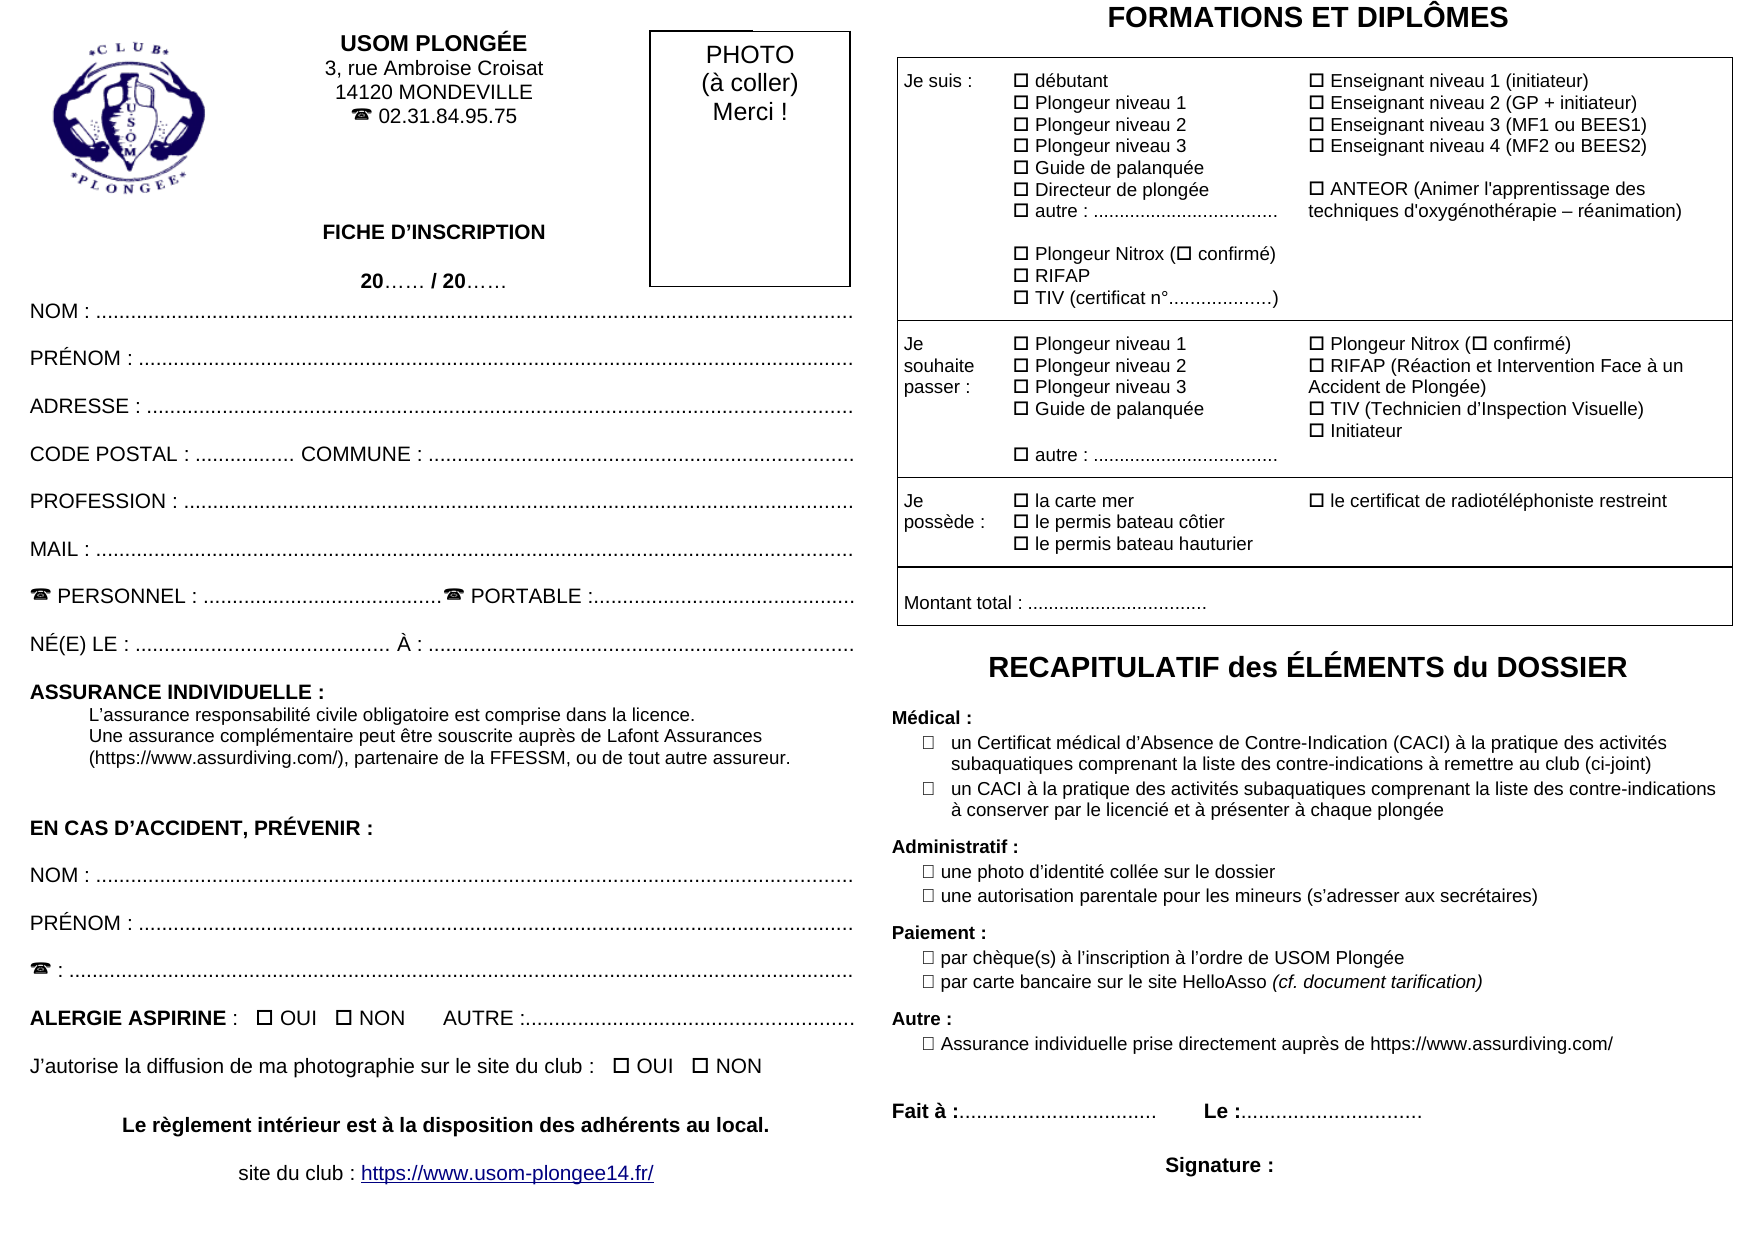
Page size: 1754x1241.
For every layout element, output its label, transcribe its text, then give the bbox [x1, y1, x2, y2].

text FORMATIONS ET DIPLÔMES [892, 0, 1724, 33]
text  Assurance individuelle prise directement auprès de https://www.assurdiving.com/ [921, 1032, 1724, 1054]
text Paiement : [892, 922, 1724, 943]
text Administratif : [892, 836, 1724, 858]
table_header [644, 24, 868, 299]
table_cell Montant total : [898, 568, 1732, 625]
text PRÉNOM : [29, 346, 862, 370]
text  par chèque(s) à l’inscription à l’ordre de USOM Plongée [921, 946, 1724, 968]
table_cell  le certificat de radiotéléphoniste restreint [1296, 478, 1732, 566]
table_header [35, 24, 224, 299]
text PROFESSION : [29, 489, 862, 513]
text RECAPITULATIF des ÉLÉMENTS du DOSSIER [892, 650, 1724, 683]
text  : [29, 958, 862, 982]
text ALERGIE ASPIRINE :  OUI  NON AUTRE : [29, 1006, 862, 1030]
text L’assurance responsabilité civile obligatoire est comprise dans la licence. [88, 703, 797, 725]
text Le règlement intérieur est à la disposition des adhérents au local. [29, 1113, 862, 1137]
text site du club : https://www.usom-plongee14.fr/ [29, 1161, 862, 1185]
text ASSURANCE INDIVIDUELLE : [29, 679, 862, 703]
text  une autorisation parentale pour les mineurs (s’adresser aux secrétaires) [921, 885, 1724, 907]
text Autre : [892, 1008, 1724, 1029]
text  par carte bancaire sur le site HelloAsso (cf. document tarification) [921, 971, 1724, 992]
text  un CACI à la pratique des activités subaquatiques comprenant la liste des contre-indications à conserver par le licencié et à présenter à chaque plongée [921, 777, 1724, 821]
text MAIL : [29, 537, 862, 561]
text  un Certificat médical d’Absence de Contre-Indication (CACI) à la pratique des activités subaquatiques comprenant la liste des contre-indications à remettre au club (ci-joint) [921, 731, 1724, 774]
text NÉ(E) LE : À : [29, 632, 862, 656]
text ADRESSE : [29, 394, 862, 418]
table_header USOM PLONGÉE 3, rue Ambroise Croisat 14120 MONDEVILLE  02.31.84.95.75 FICHE D’INSCRIPTION 20…… / 20…… [224, 24, 643, 299]
text NOM : [29, 299, 862, 323]
table_header  débutant  Plongeur niveau 1  Plongeur niveau 2  Plongeur niveau 3  Guide de palanquée  Directeur de plongée  autre :  Plongeur Nitrox ( confirmé)  RIFAP  TIV (certificat n° ) [1001, 58, 1296, 320]
text Signature : [892, 1153, 1547, 1177]
table_cell Je souhaite passer : [898, 321, 1001, 477]
text NOM : [29, 863, 862, 887]
text Fait à : Le : [892, 1099, 1724, 1123]
table_cell Je possède : [898, 478, 1001, 566]
table_header  Enseignant niveau 1 (initiateur)  Enseignant niveau 2 (GP + initiateur)  Enseignant niveau 3 (MF1 ou BEES1)  Enseignant niveau 4 (MF2 ou BEES2)  ANTEOR (Animer l'apprentissage des techniques d'oxygénothérapie – réanimation) [1296, 58, 1732, 320]
text CODE POSTAL : COMMUNE : [29, 441, 862, 465]
text Une assurance complémentaire peut être souscrite auprès de Lafont Assurances (https://www.assurdiving.com/), partenaire de la FFESSM, ou de tout autre assureur. [88, 725, 797, 768]
table_cell  Plongeur Nitrox ( confirmé)  RIFAP (Réaction et Intervention Face à un Accident de Plongée)  TIV (Technicien d’Inspection Visuelle)  Initiateur [1296, 321, 1732, 477]
text Médical : [892, 707, 1724, 728]
text PRÉNOM : [29, 911, 862, 935]
text  une photo d’identité collée sur le dossier [921, 861, 1724, 882]
text  PERSONNEL :  PORTABLE : [29, 584, 862, 608]
table_header Je suis : [898, 58, 1001, 320]
table_cell  Plongeur niveau 1  Plongeur niveau 2  Plongeur niveau 3  Guide de palanquée  autre : [1001, 321, 1296, 477]
text EN CAS D’ACCIDENT, PRÉVENIR : [29, 816, 862, 839]
text J’autorise la diffusion de ma photographie sur le site du club :  OUI  NON [29, 1054, 862, 1078]
table_cell  la carte mer  le permis bateau côtier  le permis bateau hauturier [1001, 478, 1296, 566]
